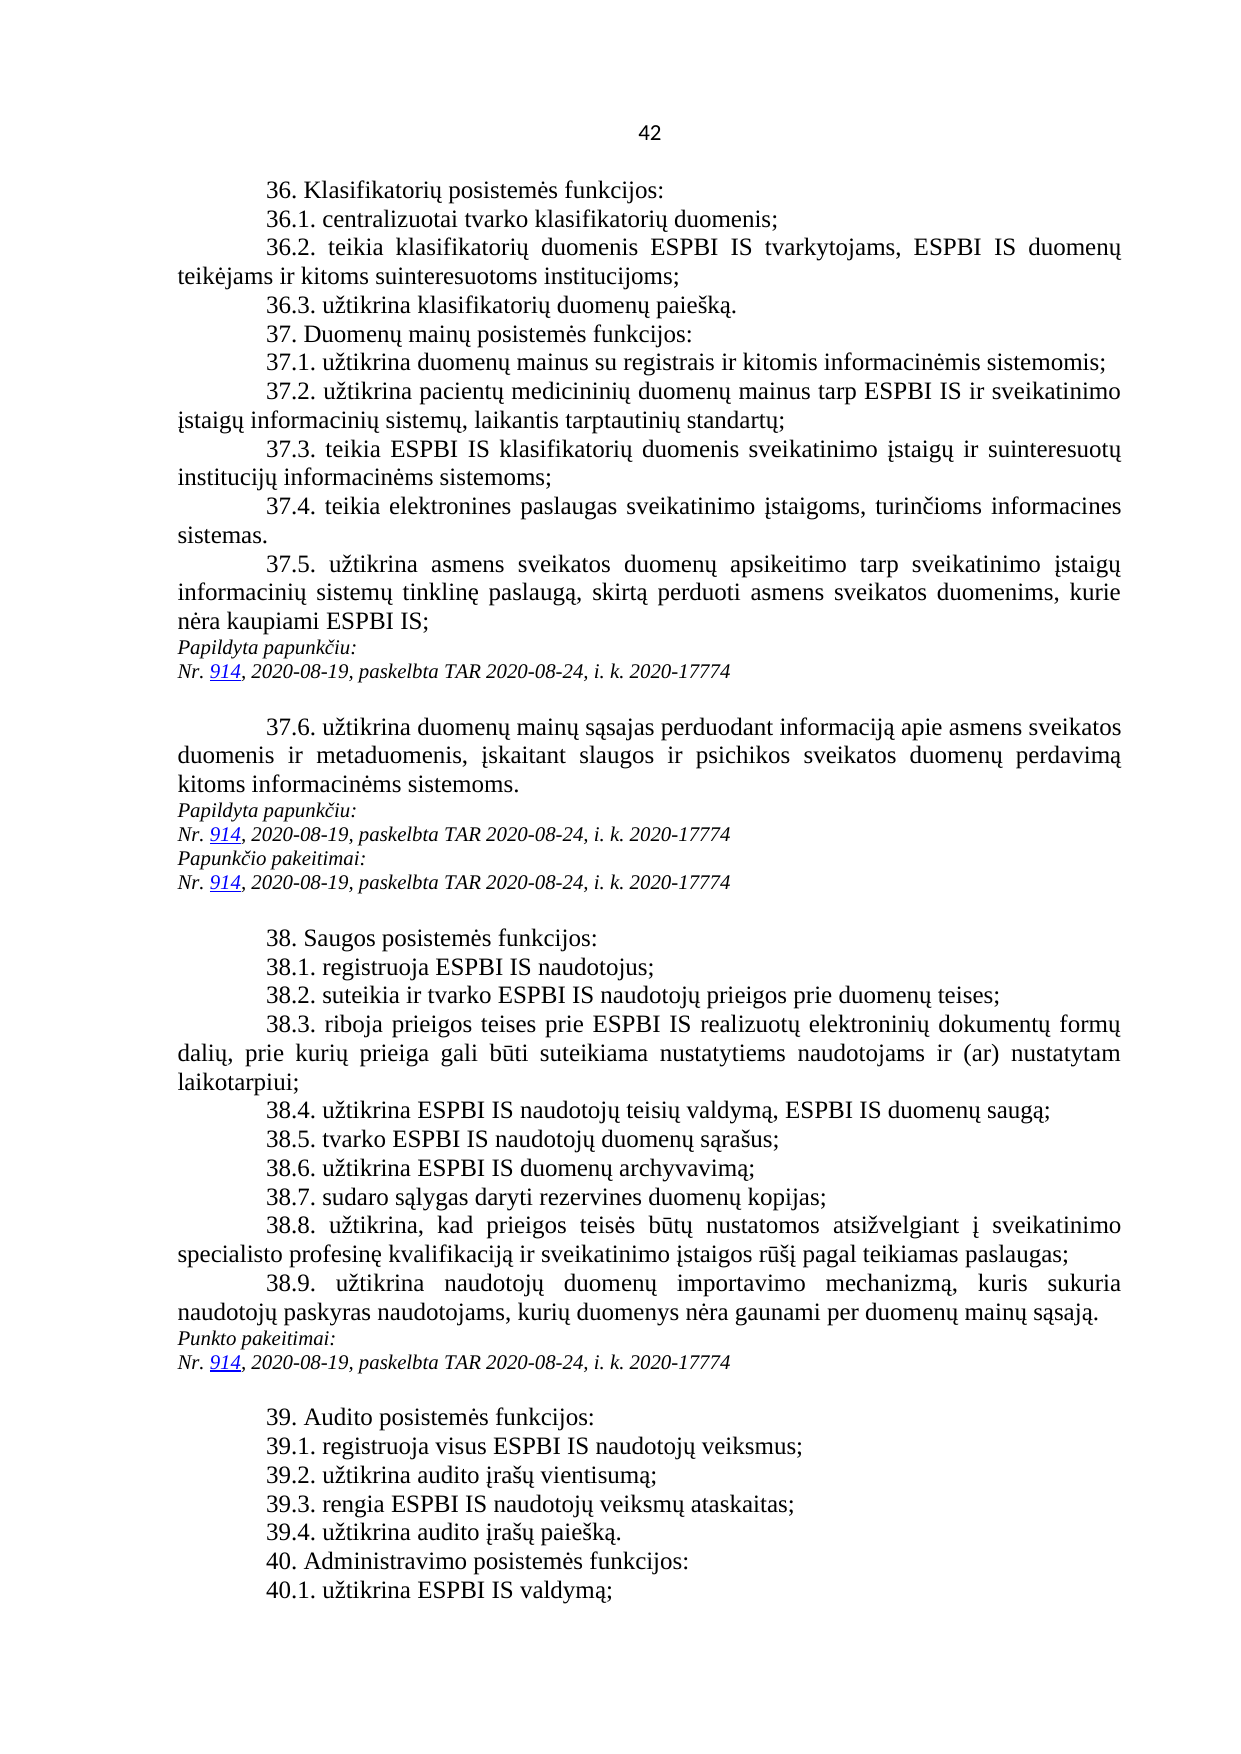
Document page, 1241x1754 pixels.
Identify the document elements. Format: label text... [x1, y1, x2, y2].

text 38.8. užtikrina, kad prieigos teisės būtų nustatomos atsižvelgiant į sveikatinimo specialisto profesinę kvalifikaciją ir sveikatinimo įstaigos rūšį pagal teikiamas paslaugas; [177, 1211, 1122, 1268]
text 39. Audito posistemės funkcijos: [177, 1402, 1122, 1431]
text 38.3. riboja prieigos teises prie ESPBI IS realizuotų elektroninių dokumentų formų dalių, prie kurių prieiga gali būti suteikiama nustatytiems naudotojams ir (ar) nustatytam laikotarpiui; [177, 1009, 1122, 1096]
text 37.3. teikia ESPBI IS klasifikatorių duomenis sveikatinimo įstaigų ir suinteresuotų institucijų informacinėms sistemoms; [177, 434, 1122, 491]
text 37.6. užtikrina duomenų mainų sąsajas perduodant informaciją apie asmens sveikatos duomenis ir metaduomenis, įskaitant slaugos ir psichikos sveikatos duomenų perdavimą kitoms informacinėms sistemoms. [177, 712, 1122, 798]
text 38.9. užtikrina naudotojų duomenų importavimo mechanizmą, kuris sukuria naudotojų paskyras naudotojams, kurių duomenys nėra gaunami per duomenų mainų sąsają. [177, 1268, 1122, 1326]
text 38.1. registruoja ESPBI IS naudotojus; [177, 952, 1122, 981]
text 36.1. centralizuotai tvarko klasifikatorių duomenis; [177, 204, 1122, 232]
text Punkto pakeitimai: [177, 1326, 1122, 1349]
text 38. Saugos posistemės funkcijos: [177, 923, 1122, 952]
text Papildyta papunkčiu: [177, 798, 1122, 822]
text 38.6. užtikrina ESPBI IS duomenų archyvavimą; [177, 1153, 1122, 1182]
text Nr. 914, 2020-08-19, paskelbta TAR 2020-08-24, i. k. 2020-17774 [177, 1349, 1122, 1374]
text 38.2. suteikia ir tvarko ESPBI IS naudotojų prieigos prie duomenų teises; [177, 981, 1122, 1009]
text 37.1. užtikrina duomenų mainus su registrais ir kitomis informacinėmis sistemomis; [177, 347, 1122, 376]
text 37. Duomenų mainų posistemės funkcijos: [177, 319, 1122, 347]
text Papildyta papunkčiu: [177, 635, 1122, 659]
text 39.1. registruoja visus ESPBI IS naudotojų veiksmus; [177, 1431, 1122, 1460]
text 37.2. užtikrina pacientų medicininių duomenų mainus tarp ESPBI IS ir sveikatinimo įstaigų informacinių sistemų, laikantis tarptautinių standartų; [177, 376, 1122, 434]
text 38.4. užtikrina ESPBI IS naudotojų teisių valdymą, ESPBI IS duomenų saugą; [177, 1096, 1122, 1124]
text Nr. 914, 2020-08-19, paskelbta TAR 2020-08-24, i. k. 2020-17774 [177, 659, 1122, 683]
text 36. Klasifikatorių posistemės funkcijos: [177, 175, 1122, 204]
text 37.5. užtikrina asmens sveikatos duomenų apsikeitimo tarp sveikatinimo įstaigų informacinių sistemų tinklinę paslaugą, skirtą perduoti asmens sveikatos duomenims, kurie nėra kaupiami ESPBI IS; [177, 549, 1122, 635]
text 39.3. rengia ESPBI IS naudotojų veiksmų ataskaitas; [177, 1489, 1122, 1517]
text 36.3. užtikrina klasifikatorių duomenų paiešką. [177, 290, 1122, 319]
text 39.2. užtikrina audito įrašų vientisumą; [177, 1460, 1122, 1489]
text 39.4. užtikrina audito įrašų paiešką. [177, 1517, 1122, 1546]
text Nr. 914, 2020-08-19, paskelbta TAR 2020-08-24, i. k. 2020-17774 [177, 822, 1122, 846]
text Nr. 914, 2020-08-19, paskelbta TAR 2020-08-24, i. k. 2020-17774 [177, 870, 1122, 894]
text 37.4. teikia elektronines paslaugas sveikatinimo įstaigoms, turinčioms informacines sistemas. [177, 491, 1122, 549]
text 40.1. užtikrina ESPBI IS valdymą; [177, 1575, 1122, 1604]
text 40. Administravimo posistemės funkcijos: [177, 1546, 1122, 1575]
text 36.2. teikia klasifikatorių duomenis ESPBI IS tvarkytojams, ESPBI IS duomenų teikėjams ir kitoms suinteresuotoms institucijoms; [177, 232, 1122, 290]
text 38.5. tvarko ESPBI IS naudotojų duomenų sąrašus; [177, 1124, 1122, 1153]
text Papunkčio pakeitimai: [177, 846, 1122, 870]
text 38.7. sudaro sąlygas daryti rezervines duomenų kopijas; [177, 1182, 1122, 1211]
